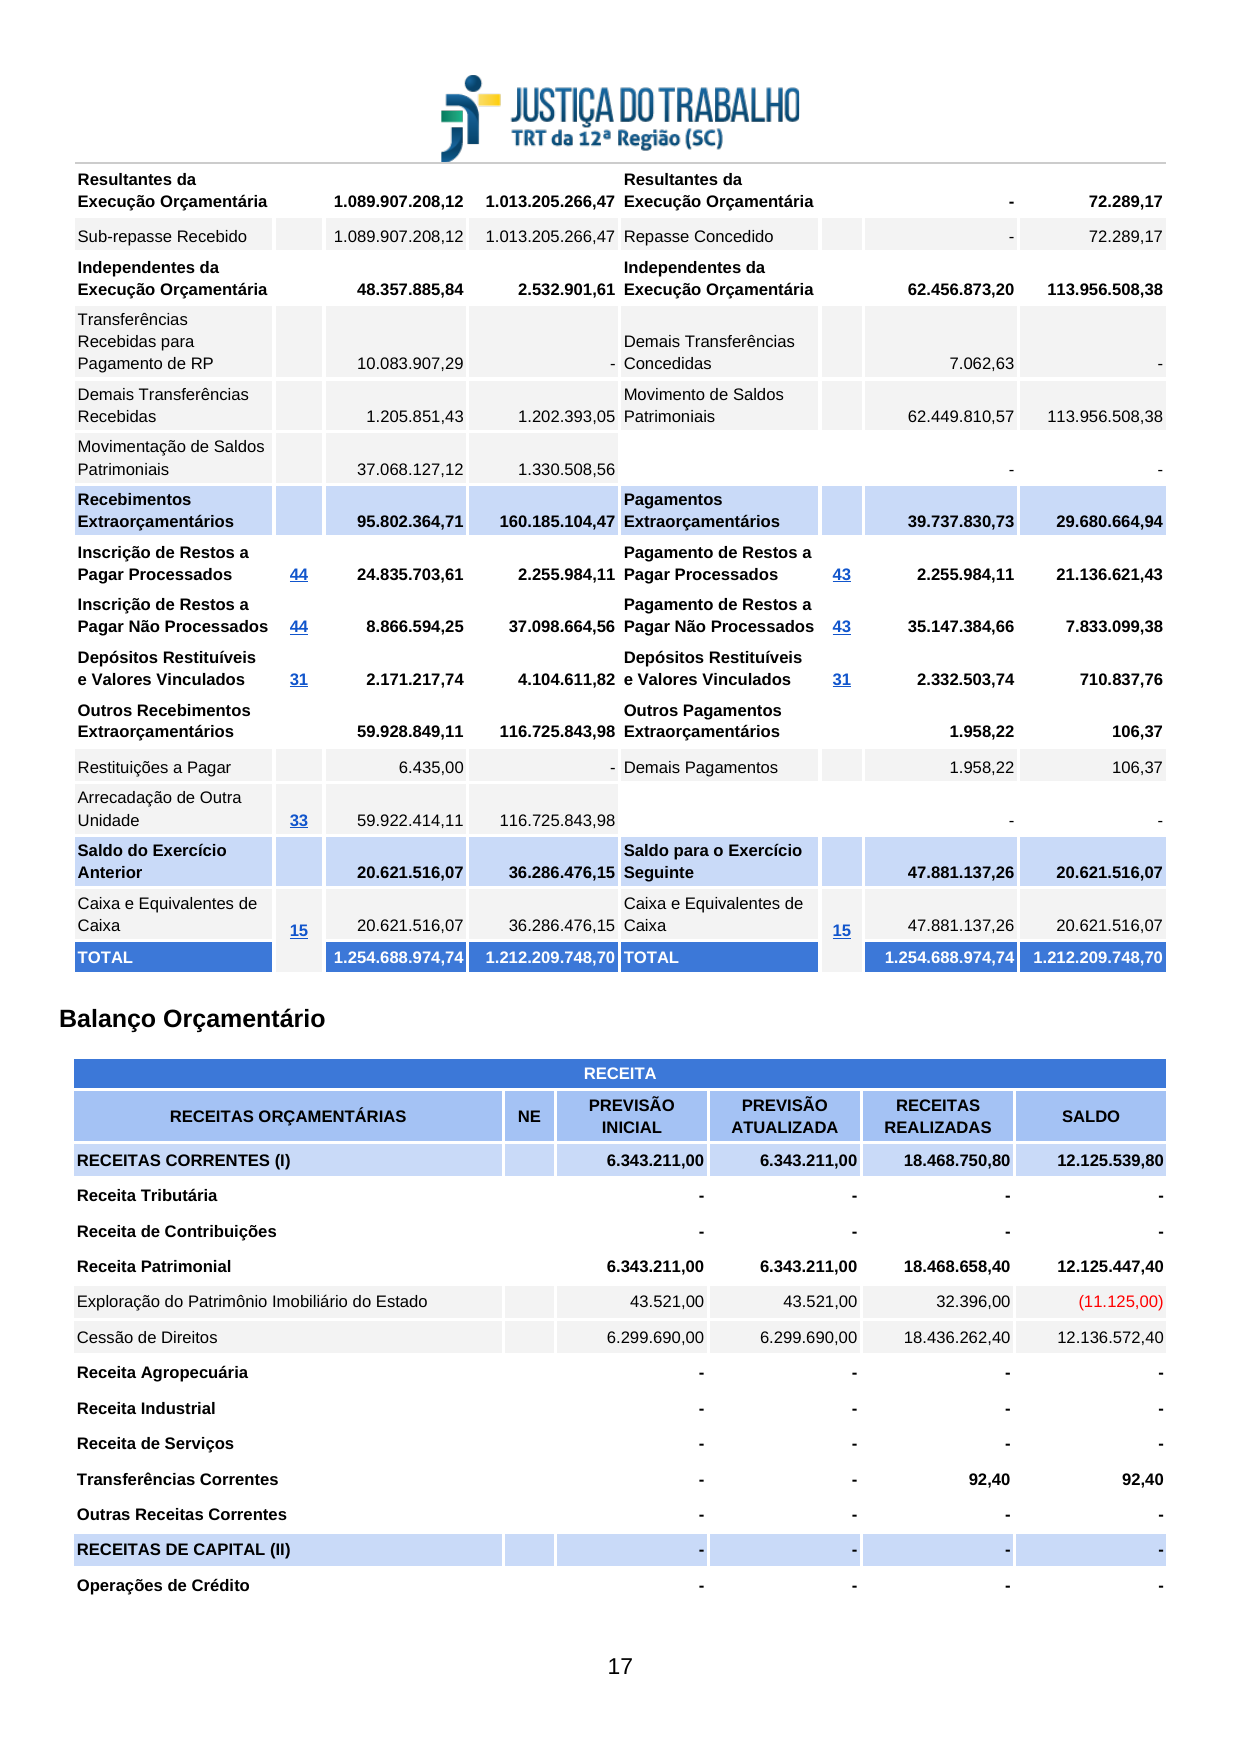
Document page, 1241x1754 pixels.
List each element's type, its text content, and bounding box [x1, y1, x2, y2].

table_cell Pagamento de Restos a Pagar Processados [621, 538, 818, 588]
table_cell - [863, 1356, 1013, 1389]
table_cell 43.521,00 [710, 1286, 860, 1318]
table_cell Restituições a Pagar [75, 749, 272, 781]
table_cell Depósitos Restituíveis e Valores Vinculados [75, 644, 272, 693]
table_cell - [1016, 1356, 1166, 1389]
table_cell 2.532.901,61 [469, 253, 618, 303]
table_cell - [865, 784, 1017, 834]
table_cell - [557, 1463, 707, 1495]
table_cell 31 [822, 644, 862, 693]
table_cell [505, 1463, 554, 1495]
table_cell Receita de Contribuições [74, 1215, 502, 1247]
table_cell 6.343.211,00 [557, 1144, 707, 1176]
table_cell Exploração do Patrimônio Imobiliário do Estado [74, 1286, 502, 1318]
table_cell SALDO [1016, 1091, 1166, 1141]
table_cell - [557, 1179, 707, 1212]
table_cell [822, 837, 862, 886]
table_cell 12.125.539,80 [1016, 1144, 1166, 1176]
table_cell [505, 1321, 554, 1353]
table_cell - [1016, 1569, 1166, 1601]
table_cell - [710, 1534, 860, 1566]
table_cell RECEITAS ORÇAMENTÁRIAS [74, 1091, 502, 1141]
table_cell 20.621.516,07 [326, 889, 466, 939]
table_cell 72.289,17 [1020, 218, 1166, 250]
table_cell Depósitos Restituíveis e Valores Vinculados [621, 644, 818, 693]
table_cell Operações de Crédito [74, 1569, 502, 1601]
table_cell [276, 837, 322, 886]
table_cell 62.456.873,20 [865, 253, 1017, 303]
table_cell Receita Agropecuária [74, 1356, 502, 1389]
table_cell RECEITAS DE CAPITAL (II) [74, 1534, 502, 1566]
table_cell 1.212.209.748,70 [469, 942, 618, 972]
table_cell 15 [822, 889, 862, 972]
table_cell Inscrição de Restos a Pagar Não Processados [75, 591, 272, 640]
table_cell Outras Receitas Correntes [74, 1498, 502, 1530]
table_cell - [710, 1463, 860, 1495]
table_cell 15 [276, 889, 322, 972]
table_cell 24.835.703,61 [326, 538, 466, 588]
table_cell [505, 1250, 554, 1282]
table_cell Inscrição de Restos a Pagar Processados [75, 538, 272, 588]
table_cell 72.289,17 [1020, 164, 1166, 215]
table_cell 1.205.851,43 [326, 381, 466, 430]
table_cell - [1016, 1498, 1166, 1530]
table_cell - [1020, 784, 1166, 834]
table_cell Receita Tributária [74, 1179, 502, 1212]
table_cell - [557, 1356, 707, 1389]
table_cell - [863, 1427, 1013, 1459]
table_cell - [557, 1569, 707, 1601]
table_cell Repasse Concedido [621, 218, 818, 250]
table_cell 29.680.664,94 [1020, 486, 1166, 535]
table_cell 113.956.508,38 [1020, 253, 1166, 303]
table_cell 1.254.688.974,74 [865, 942, 1017, 972]
table_cell Movimento de Saldos Patrimoniais [621, 381, 818, 430]
table_cell 6.299.690,00 [710, 1321, 860, 1353]
table_cell Resultantes da Execução Orçamentária [621, 164, 818, 215]
table_cell PREVISÃO INICIAL [557, 1091, 707, 1141]
table_cell Pagamento de Restos a Pagar Não Processados [621, 591, 818, 640]
table_cell [276, 433, 322, 483]
table_cell - [863, 1534, 1013, 1566]
table_cell - [863, 1569, 1013, 1601]
table_cell - [1016, 1179, 1166, 1212]
table_cell Saldo do Exercício Anterior [75, 837, 272, 886]
table_cell [276, 486, 322, 535]
table_cell 12.125.447,40 [1016, 1250, 1166, 1282]
table_cell 116.725.843,98 [469, 784, 618, 834]
table_header RECEITA [74, 1059, 1166, 1088]
table_cell - [710, 1569, 860, 1601]
table_cell [822, 749, 862, 781]
table_cell 2.332.503,74 [865, 644, 1017, 693]
table_cell [505, 1286, 554, 1318]
table_cell NE [505, 1091, 554, 1141]
table_cell Outros Pagamentos Extraorçamentários [621, 696, 818, 746]
table_cell 6.343.211,00 [710, 1250, 860, 1282]
table_cell 43.521,00 [557, 1286, 707, 1318]
table_cell 20.621.516,07 [1020, 889, 1166, 939]
table_cell - [557, 1215, 707, 1247]
table_cell [822, 433, 862, 483]
table_cell [276, 218, 322, 250]
table_cell 710.837,76 [1020, 644, 1166, 693]
table_cell 20.621.516,07 [1020, 837, 1166, 886]
table_cell - [710, 1498, 860, 1530]
table_cell 44 [276, 538, 322, 588]
table_cell Cessão de Direitos [74, 1321, 502, 1353]
table_cell 36.286.476,15 [469, 837, 618, 886]
table_cell [505, 1392, 554, 1424]
table_cell 116.725.843,98 [469, 696, 618, 746]
table_cell 18.468.658,40 [863, 1250, 1013, 1282]
table_cell [621, 784, 818, 834]
table_cell Caixa e Equivalentes de Caixa [75, 889, 272, 939]
table_cell Demais Transferências Concedidas [621, 306, 818, 377]
table_cell Arrecadação de Outra Unidade [75, 784, 272, 834]
table_cell - [469, 749, 618, 781]
table_cell 36.286.476,15 [469, 889, 618, 939]
table_cell [276, 253, 322, 303]
table_cell 32.396,00 [863, 1286, 1013, 1318]
table_cell 113.956.508,38 [1020, 381, 1166, 430]
table_cell 47.881.137,26 [865, 889, 1017, 939]
table_cell 59.928.849,11 [326, 696, 466, 746]
table_cell 92,40 [863, 1463, 1013, 1495]
table_cell 33 [276, 784, 322, 834]
table_cell Transferências Recebidas para Pagamento de RP [75, 306, 272, 377]
table_cell Sub-repasse Recebido [75, 218, 272, 250]
table_cell 7.062,63 [865, 306, 1017, 377]
table_cell Resultantes da Execução Orçamentária [75, 164, 272, 215]
table_cell 6.343.211,00 [557, 1250, 707, 1282]
table_cell 37.068.127,12 [326, 433, 466, 483]
table_cell Transferências Correntes [74, 1463, 502, 1495]
table_cell 1.958,22 [865, 749, 1017, 781]
table_cell 2.255.984,11 [469, 538, 618, 588]
table_cell (11.125,00) [1016, 1286, 1166, 1318]
table_cell [621, 433, 818, 483]
table_cell 31 [276, 644, 322, 693]
table_cell 6.435,00 [326, 749, 466, 781]
table_cell Independentes da Execução Orçamentária [75, 253, 272, 303]
table_cell 44 [276, 591, 322, 640]
table_cell 10.083.907,29 [326, 306, 466, 377]
table_cell 1.330.508,56 [469, 433, 618, 483]
table_cell RECEITAS CORRENTES (I) [74, 1144, 502, 1176]
table_cell Receita de Serviços [74, 1427, 502, 1459]
table_cell Receita Industrial [74, 1392, 502, 1424]
table_cell 160.185.104,47 [469, 486, 618, 535]
subtitle Balanço Orçamentário [59, 1004, 1181, 1033]
table_cell 18.468.750,80 [863, 1144, 1013, 1176]
table_cell 48.357.885,84 [326, 253, 466, 303]
table_cell 21.136.621,43 [1020, 538, 1166, 588]
table_cell - [865, 218, 1017, 250]
table_cell [505, 1427, 554, 1459]
table_cell [505, 1534, 554, 1566]
table_cell - [863, 1498, 1013, 1530]
table_cell 37.098.664,56 [469, 591, 618, 640]
table_cell 1.013.205.266,47 [469, 218, 618, 250]
table_cell 20.621.516,07 [326, 837, 466, 886]
table_cell 62.449.810,57 [865, 381, 1017, 430]
table_cell 12.136.572,40 [1016, 1321, 1166, 1353]
table_cell 1.202.393,05 [469, 381, 618, 430]
table_cell - [469, 306, 618, 377]
table_cell 1.089.907.208,12 [326, 218, 466, 250]
table_cell Saldo para o Exercício Seguinte [621, 837, 818, 886]
table_cell 59.922.414,11 [326, 784, 466, 834]
table_cell [822, 696, 862, 746]
table_cell - [557, 1498, 707, 1530]
table_cell [505, 1356, 554, 1389]
table_cell RECEITAS REALIZADAS [863, 1091, 1013, 1141]
table_cell 43 [822, 538, 862, 588]
table_cell - [1020, 306, 1166, 377]
table_cell - [1016, 1215, 1166, 1247]
table_cell - [557, 1534, 707, 1566]
table_cell [822, 486, 862, 535]
table_cell 43 [822, 591, 862, 640]
picture [441, 75, 800, 162]
table_cell - [863, 1392, 1013, 1424]
table_cell - [863, 1179, 1013, 1212]
table_cell [276, 164, 322, 215]
table_cell 95.802.364,71 [326, 486, 466, 535]
table_cell [822, 164, 862, 215]
table_cell - [710, 1356, 860, 1389]
table_cell - [863, 1215, 1013, 1247]
table_cell Receita Patrimonial [74, 1250, 502, 1282]
table_cell Recebimentos Extraorçamentários [75, 486, 272, 535]
table_cell Demais Transferências Recebidas [75, 381, 272, 430]
table_cell - [557, 1392, 707, 1424]
table_cell Outros Recebimentos Extraorçamentários [75, 696, 272, 746]
table_cell 6.299.690,00 [557, 1321, 707, 1353]
table_cell - [557, 1427, 707, 1459]
table_cell - [865, 164, 1017, 215]
table_cell [822, 381, 862, 430]
table_cell 1.013.205.266,47 [469, 164, 618, 215]
table_cell [276, 381, 322, 430]
table_cell - [865, 433, 1017, 483]
table_cell - [710, 1427, 860, 1459]
table_cell [822, 306, 862, 377]
table_cell 92,40 [1016, 1463, 1166, 1495]
table_cell PREVISÃO ATUALIZADA [710, 1091, 860, 1141]
table_cell 106,37 [1020, 749, 1166, 781]
table_cell 8.866.594,25 [326, 591, 466, 640]
table_cell 1.254.688.974,74 [326, 942, 466, 972]
table_cell 39.737.830,73 [865, 486, 1017, 535]
table_cell - [1016, 1392, 1166, 1424]
table_cell Independentes da Execução Orçamentária [621, 253, 818, 303]
table_cell [276, 749, 322, 781]
table_cell Movimentação de Saldos Patrimoniais [75, 433, 272, 483]
table_cell TOTAL [621, 942, 818, 972]
table_cell Caixa e Equivalentes de Caixa [621, 889, 818, 939]
table_cell 6.343.211,00 [710, 1144, 860, 1176]
table_cell Pagamentos Extraorçamentários [621, 486, 818, 535]
table_cell 18.436.262,40 [863, 1321, 1013, 1353]
table_cell [822, 218, 862, 250]
table_cell - [1020, 433, 1166, 483]
table_cell - [1016, 1534, 1166, 1566]
table_cell [276, 306, 322, 377]
table_cell 2.255.984,11 [865, 538, 1017, 588]
table_cell - [710, 1179, 860, 1212]
table_cell 35.147.384,66 [865, 591, 1017, 640]
table_cell TOTAL [75, 942, 272, 972]
table_cell 4.104.611,82 [469, 644, 618, 693]
table_cell [276, 696, 322, 746]
table_cell [505, 1569, 554, 1601]
table_cell [505, 1498, 554, 1530]
table_cell - [710, 1215, 860, 1247]
table_cell - [1016, 1427, 1166, 1459]
table_cell - [710, 1392, 860, 1424]
table_cell 2.171.217,74 [326, 644, 466, 693]
table_cell Demais Pagamentos [621, 749, 818, 781]
table_cell 106,37 [1020, 696, 1166, 746]
table_cell 1.958,22 [865, 696, 1017, 746]
table_cell 47.881.137,26 [865, 837, 1017, 886]
table_cell [505, 1215, 554, 1247]
table_cell [822, 253, 862, 303]
table_cell 7.833.099,38 [1020, 591, 1166, 640]
table_cell [822, 784, 862, 834]
table_cell 1.212.209.748,70 [1020, 942, 1166, 972]
table_cell [505, 1179, 554, 1212]
table_cell [505, 1144, 554, 1176]
table_cell 1.089.907.208,12 [326, 164, 466, 215]
